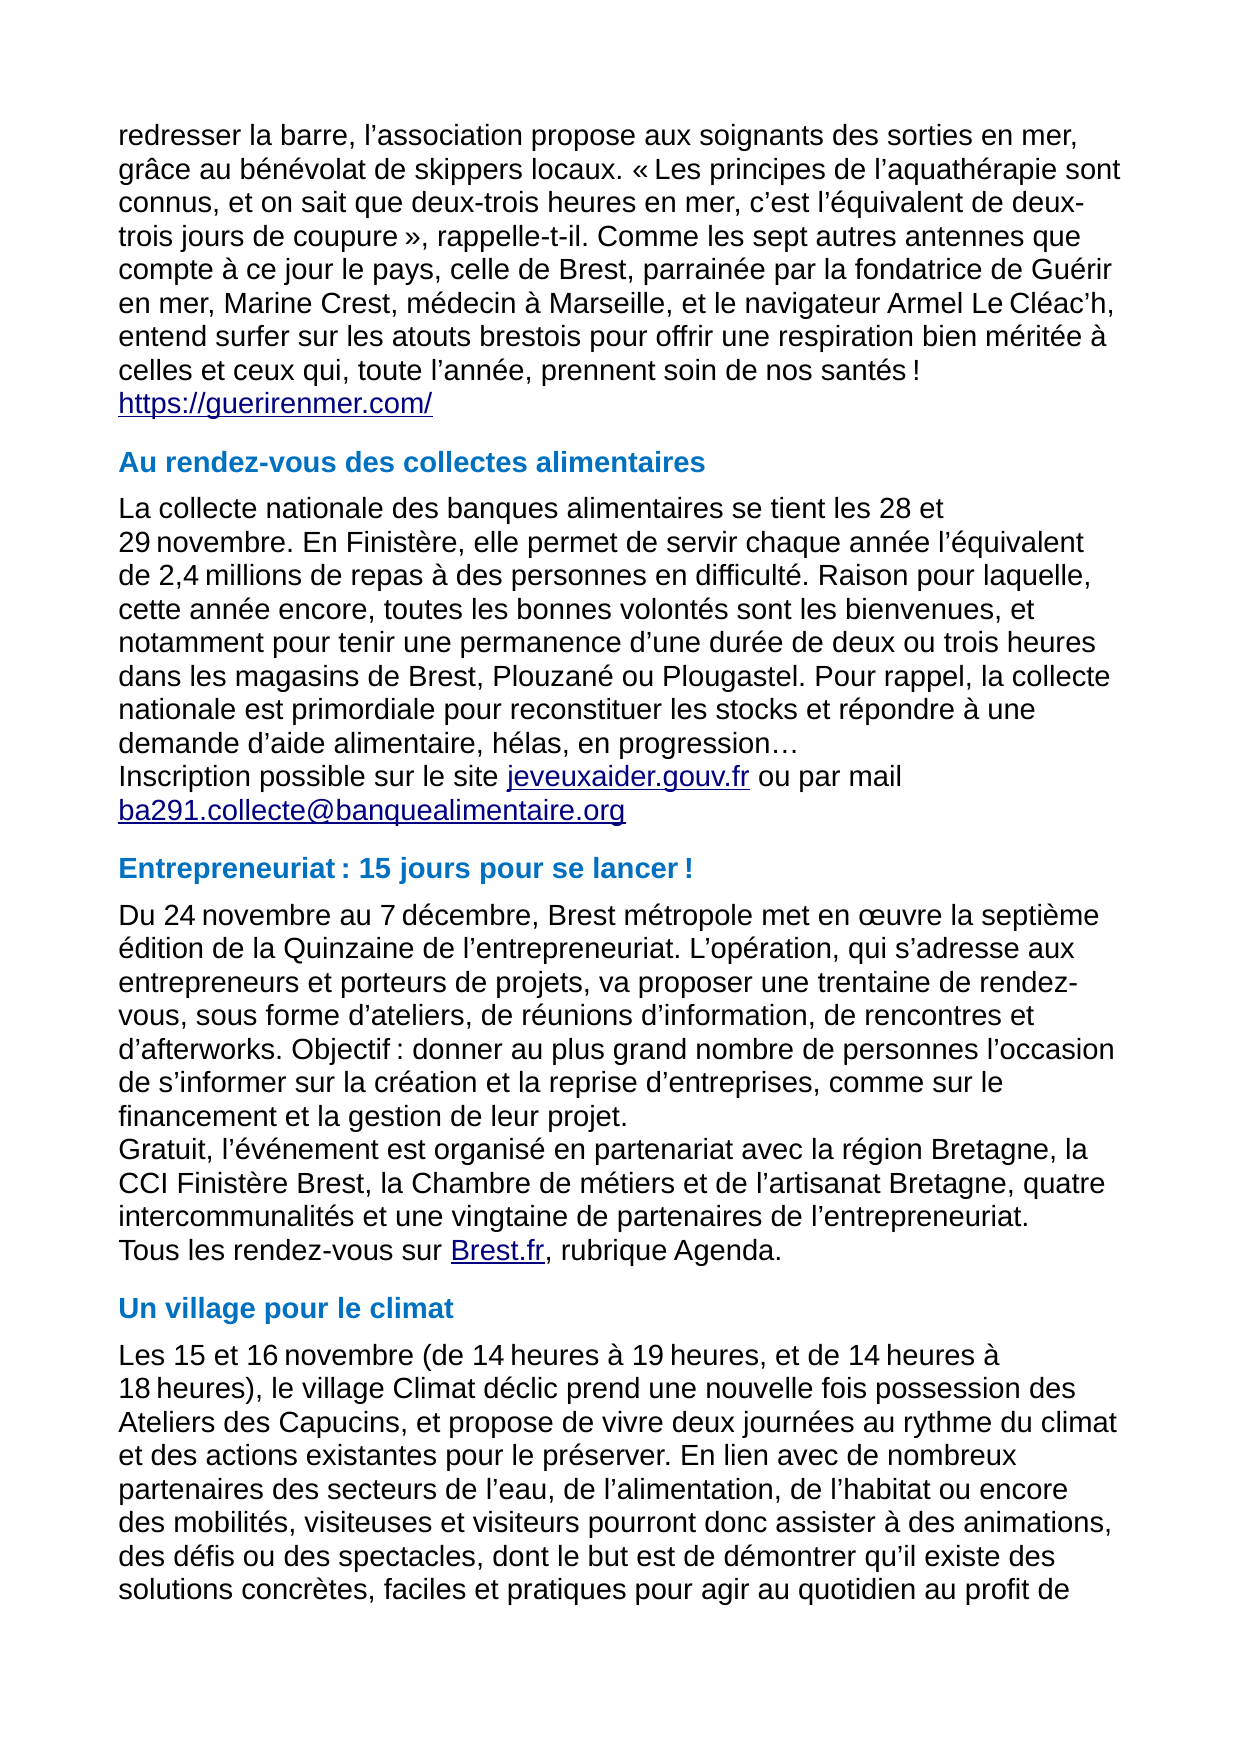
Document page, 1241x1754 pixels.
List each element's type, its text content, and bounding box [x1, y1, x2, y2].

text Les 15 et 16 novembre (de 14 heures à 19 heures, et de 14 heures à 18 heures), le village Climat déclic prend une nouvelle fois possession des Ateliers des Capucins, et propose de vivre deux journées au rythme du climat et des actions existantes pour le préserver. En lien avec de nombreux partenaires des secteurs de l’eau, de l’alimentation, de l’habitat ou encore des mobilités, visiteuses et visiteurs pourront donc assister à des animations, des défis ou des spectacles, dont le but est de démontrer qu’il existe des solutions concrètes, faciles et pratiques pour agir au quotidien au profit de [118, 1337, 1122, 1606]
text La collecte nationale des banques alimentaires se tient les 28 et 29 novembre. En Finistère, elle permet de servir chaque année l’équivalent de 2,4 millions de repas à des personnes en difficulté. Raison pour laquelle, cette année encore, toutes les bonnes volontés sont les bienvenues, et notamment pour tenir une permanence d’une durée de deux ou trois heures dans les magasins de Brest, Plouzané ou Plougastel. Pour rappel, la collecte nationale est primordiale pour reconstituer les stocks et répondre à une demande d’aide alimentaire, hélas, en progression… [118, 491, 1122, 759]
subtitle Un village pour le climat [118, 1291, 1122, 1325]
text redresser la barre, l’association propose aux soignants des sorties en mer, grâce au bénévolat de skippers locaux. « Les principes de l’aquathérapie sont connus, et on sait que deux-trois heures en mer, c’est l’équivalent de deux-trois jours de coupure », rappelle-t-il. Comme les sept autres antennes que compte à ce jour le pays, celle de Brest, parrainée par la fondatrice de Guérir en mer, Marine Crest, médecin à Marseille, et le navigateur Armel Le Cléac’h, entend surfer sur les atouts brestois pour offrir une respiration bien méritée à celles et ceux qui, toute l’année, prennent soin de nos santés ! [118, 118, 1122, 386]
text Du 24 novembre au 7 décembre, Brest métropole met en œuvre la septième édition de la Quinzaine de l’entrepreneuriat. L’opération, qui s’adresse aux entrepreneurs et porteurs de projets, va proposer une trentaine de rendez-vous, sous forme d’ateliers, de réunions d’information, de rencontres et d’afterworks. Objectif : donner au plus grand nombre de personnes l’occasion de s’informer sur la création et la reprise d’entreprises, comme sur le financement et la gestion de leur projet. [118, 897, 1122, 1132]
text Tous les rendez-vous sur Brest.fr, rubrique Agenda. [118, 1233, 1122, 1266]
text Inscription possible sur le site jeveuxaider.gouv.fr ou par mail ba291.collecte@banquealimentaire.org [118, 759, 1122, 826]
text Gratuit, l’événement est organisé en partenariat avec la région Bretagne, la CCI Finistère Brest, la Chambre de métiers et de l’artisanat Bretagne, quatre intercommunalités et une vingtaine de partenaires de l’entrepreneuriat. [118, 1132, 1122, 1233]
subtitle Au rendez-vous des collectes alimentaires [118, 445, 1122, 478]
subtitle Entrepreneuriat : 15 jours pour se lancer ! [118, 851, 1122, 885]
text https://guerirenmer.com/ [118, 386, 1122, 420]
